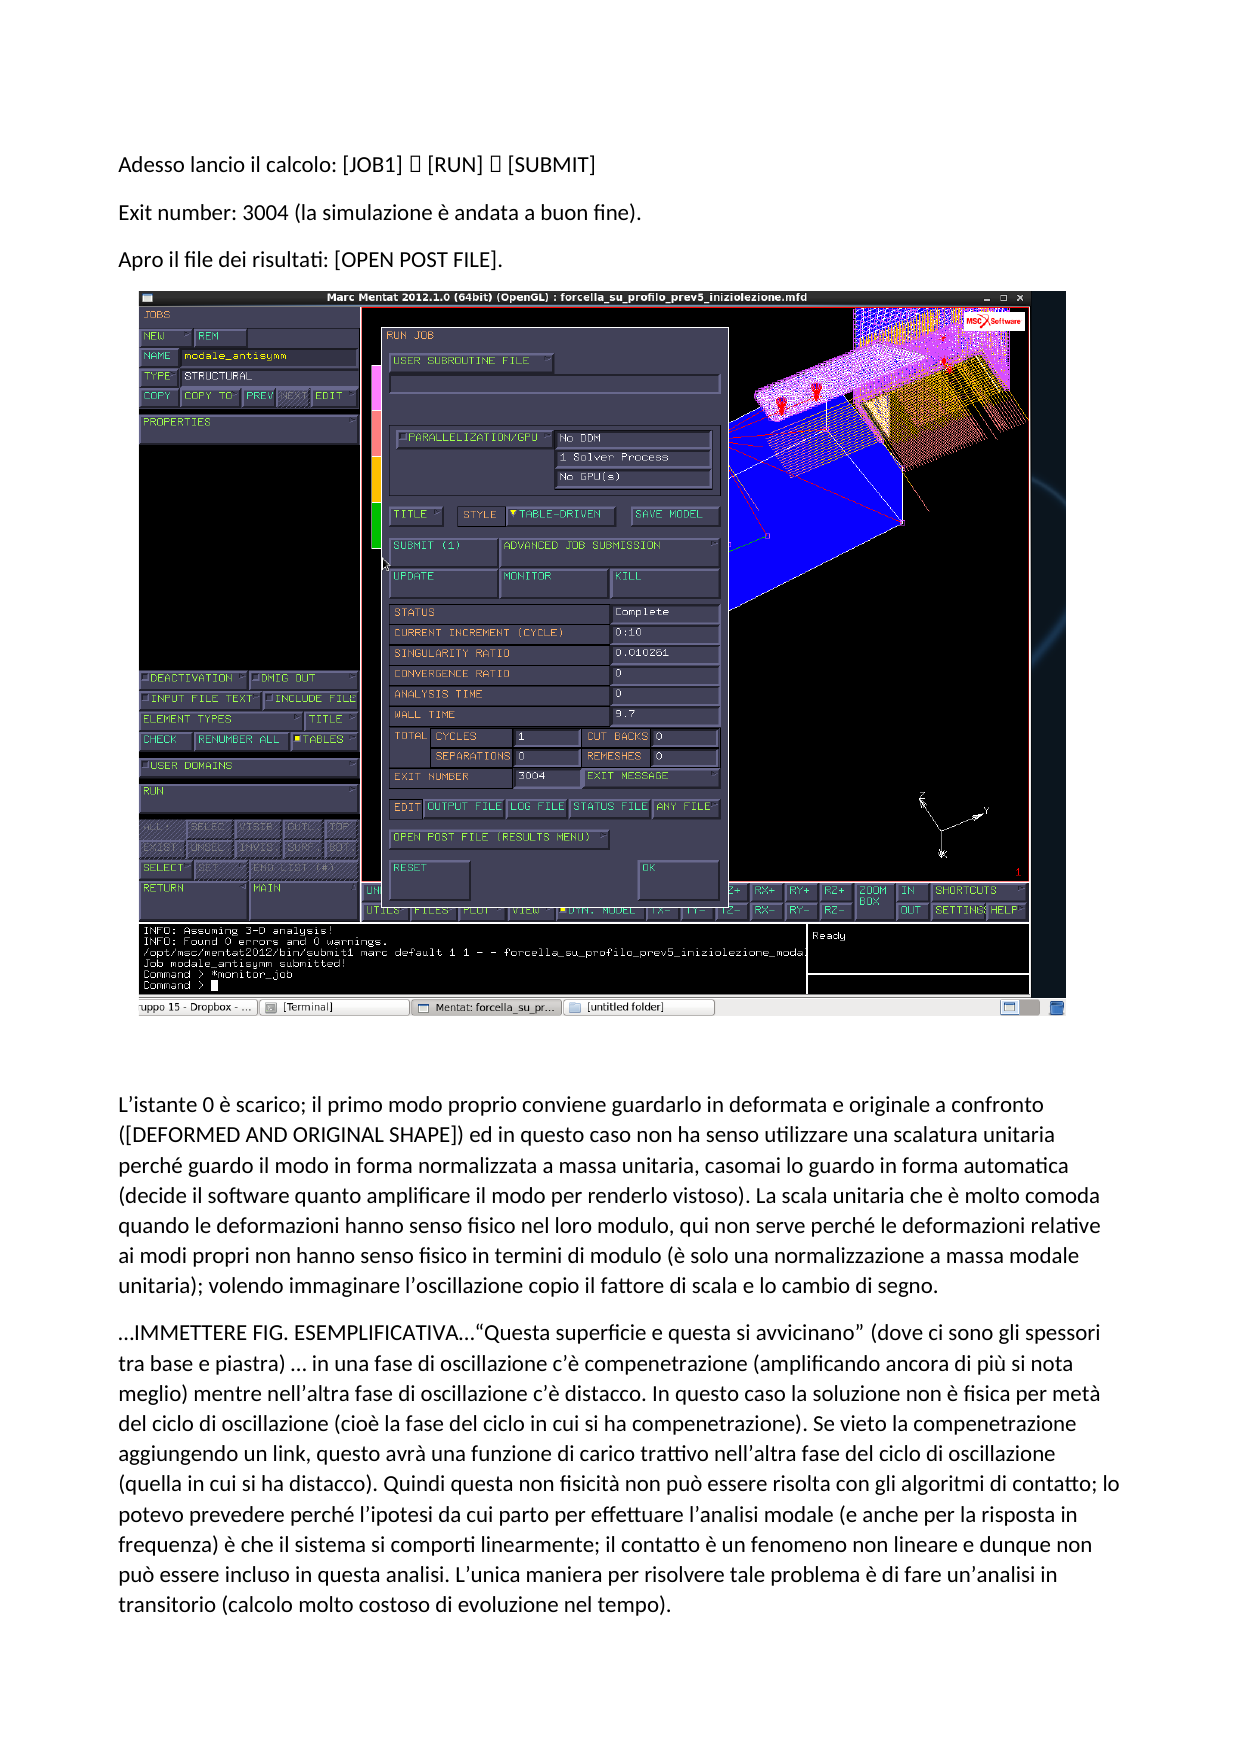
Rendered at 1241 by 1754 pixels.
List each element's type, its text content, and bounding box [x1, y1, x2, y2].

text Apro il file dei risultati: [OPEN POST FILE]. [118, 245, 1122, 273]
picture [138, 291, 1013, 966]
text Adesso lancio il calcolo: [JOB1]  [RUN]  [SUBMIT] [118, 148, 1122, 179]
text L’istante 0 è scarico; il primo modo proprio conviene guardarlo in deformata e originale a confronto ([DEFORMED AND ORIGINAL SHAPE]) ed in questo caso non ha senso utilizzare una scalatura unitaria perché guardo il modo in forma normalizzata a massa unitaria, casomai lo guardo in forma automatica (decide il software quanto amplificare il modo per renderlo vistoso). La scala unitaria che è molto comoda quando le deformazioni hanno senso fisico nel loro modulo, qui non serve perché le deformazioni relative ai modi propri non hanno senso fisico in termini di modulo (è solo una normalizzazione a massa modale unitaria); volendo immaginare l’oscillazione copio il fattore di scala e lo cambio di segno. [118, 1090, 1122, 1299]
text …IMMETTERE FIG. ESEMPLIFICATIVA…“Questa superficie e questa si avvicinano” (dove ci sono gli spessori tra base e piastra) … in una fase di oscillazione c’è compenetrazione (amplificando ancora di più si nota meglio) mentre nell’altra fase di oscillazione c’è distacco. In questo caso la soluzione non è fisica per metà del ciclo di oscillazione (cioè la fase del ciclo in cui si ha compenetrazione). Se vieto la compenetrazione aggiungendo un link, questo avrà una funzione di carico trattivo nell’altra fase del ciclo di oscillazione (quella in cui si ha distacco). Quindi questa non fisicità non può essere risolta con gli algoritmi di contatto; lo potevo prevedere perché l’ipotesi da cui parto per effettuare l’analisi modale (e anche per la risposta in frequenza) è che il sistema si comporti linearmente; il contatto è un fenomeno non lineare e dunque non può essere incluso in questa analisi. L’unica maniera per risolvere tale problema è di fare un’analisi in transitorio (calcolo molto costoso di evoluzione nel tempo). [118, 1318, 1122, 1618]
text Exit number: 3004 (la simulazione è andata a buon fine). [118, 198, 1122, 226]
